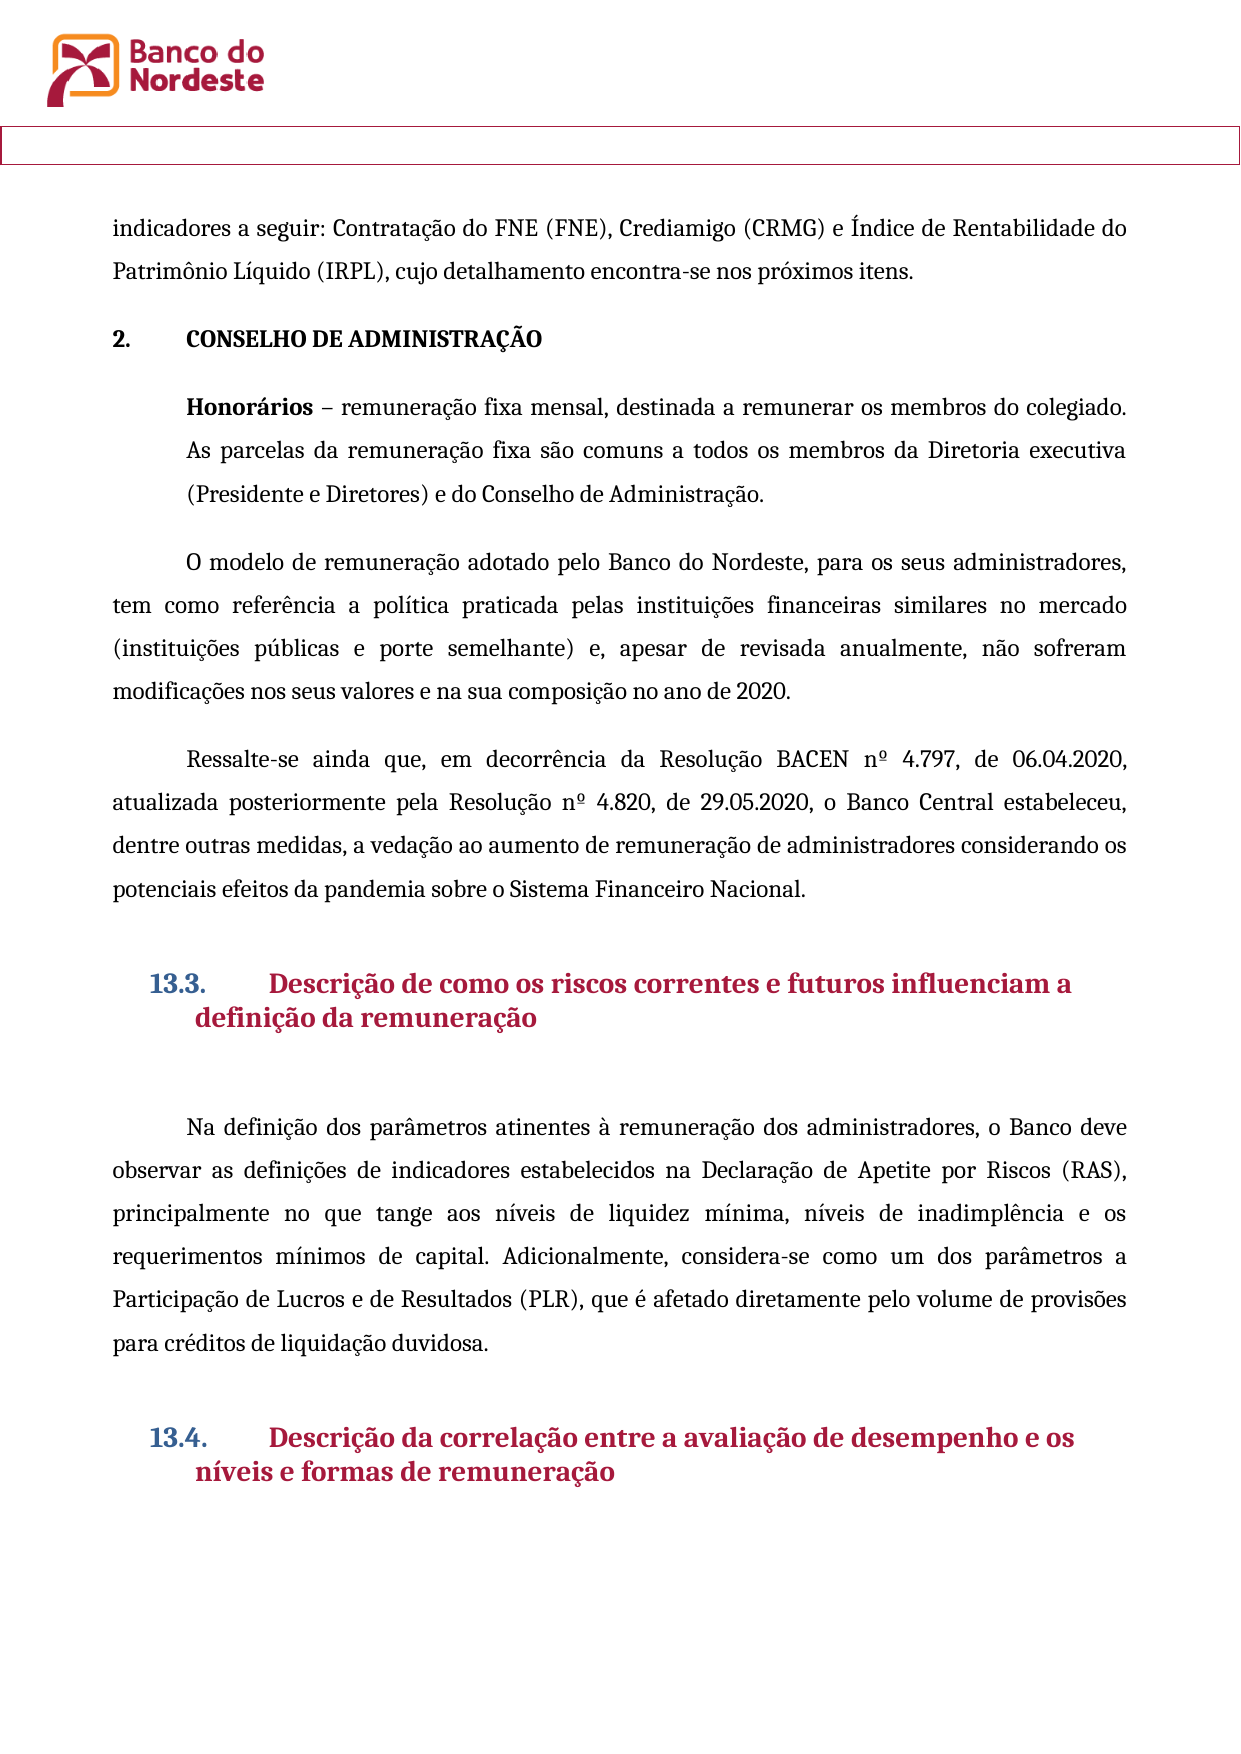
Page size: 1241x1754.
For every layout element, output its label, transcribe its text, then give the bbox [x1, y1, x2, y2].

text O modelo de remuneração adotado pelo Banco do Nordeste, para os seus administradores, tem como referência a política praticada pelas instituições financeiras similares no mercado (instituições públicas e porte semelhante) e, apesar de revisada anualmente, não sofreram modificações nos seus valores e na sua composição no ano de 2020. [112, 548, 1128, 706]
text Ressalte-se ainda que, em decorrência da Resolução BACEN nº 4.797, de 06.04.2020, atualizada posteriormente pela Resolução nº 4.820, de 29.05.2020, o Banco Central estabeleceu, dentre outras medidas, a vedação ao aumento de remuneração de administradores considerando os potenciais efeitos da pandemia sobre o Sistema Financeiro Nacional. [112, 745, 1128, 903]
text indicadores a seguir: Contratação do FNE (FNE), Crediamigo (CRMG) e Índice de Rentabilidade do Patrimônio Líquido (IRPL), cujo detalhamento encontra-se nos próximos itens. [112, 214, 1128, 286]
text 2. CONSELHO DE ADMINISTRAÇÃO [112, 325, 1128, 354]
list Descrição da correlação entre a avaliação de desempenho e os níveis e formas de remuneração [150, 1422, 1128, 1489]
text Honorários – remuneração fixa mensal, destinada a remunerar os membros do colegiado. As parcelas da remuneração fixa são comuns a todos os membros da Diretoria executiva (Presidente e Diretores) e do Conselho de Administração. [186, 393, 1128, 508]
list Descrição de como os riscos correntes e futuros influenciam a definição da remuneração [150, 968, 1128, 1035]
text Na definição dos parâmetros atinentes à remuneração dos administradores, o Banco deve observar as definições de indicadores estabelecidos na Declaração de Apetite por Riscos (RAS), principalmente no que tange aos níveis de liquidez mínima, níveis de inadimplência e os requerimentos mínimos de capital. Adicionalmente, considera-se como um dos parâmetros a Participação de Lucros e de Resultados (PLR), que é afetado diretamente pelo volume de provisões para créditos de liquidação duvidosa. [112, 1113, 1128, 1357]
